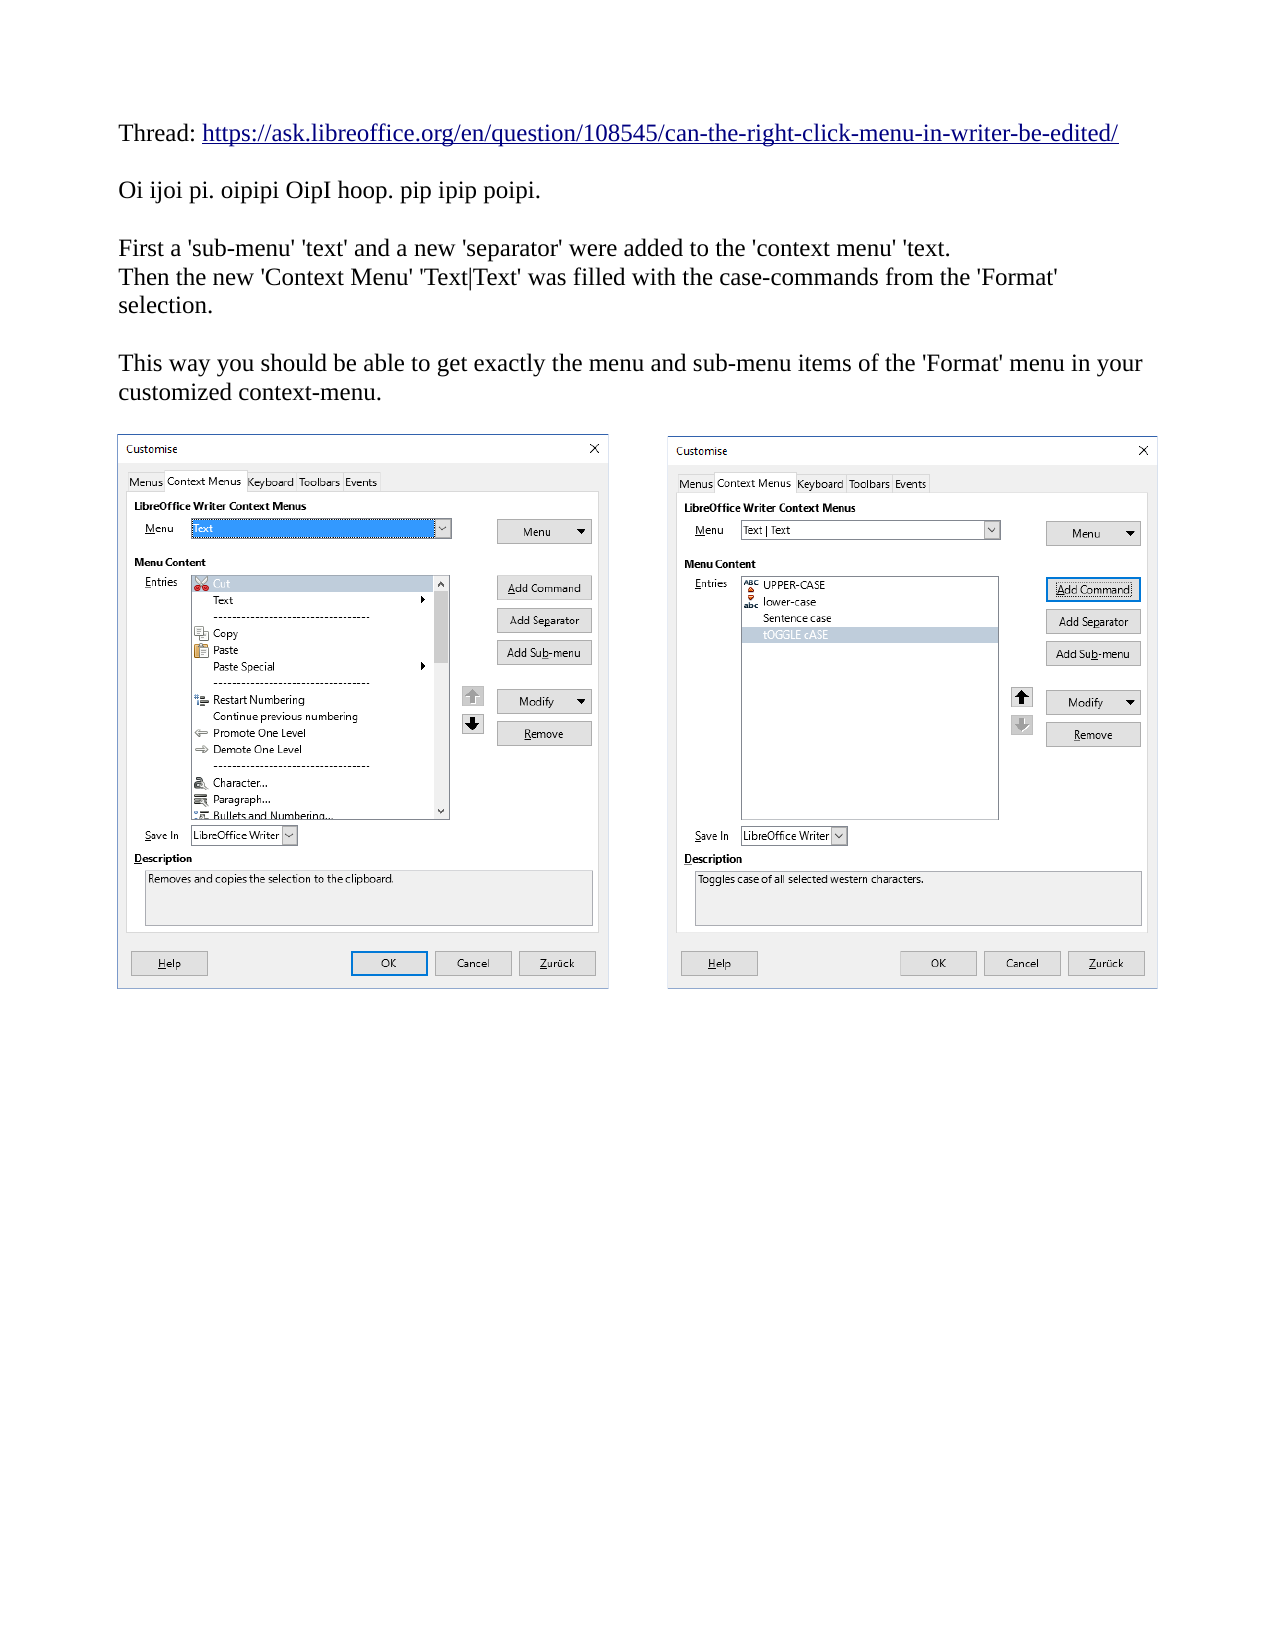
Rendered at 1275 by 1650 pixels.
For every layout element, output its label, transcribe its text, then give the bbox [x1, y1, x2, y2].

picture [667, 436, 1158, 989]
text Then the new 'Context Menu' 'Text|Text' was filled with the case-commands from the 'Format' selection. [118, 262, 1157, 319]
picture [117, 434, 609, 989]
text First a 'sub-menu' 'text' and a new 'separator' were added to the 'context menu' 'text. [118, 233, 1157, 262]
text Thread: https://ask.libreoffice.org/en/question/108545/can-the-right-click-menu-in-writer-be-edited/ [118, 118, 1157, 147]
text This way you should be able to get exactly the menu and sub-menu items of the 'Format' menu in your customized context-menu. [118, 348, 1157, 406]
text Oi ijoi pi. oipipi OipI hoop. pip ipip poipi. [118, 176, 1157, 204]
